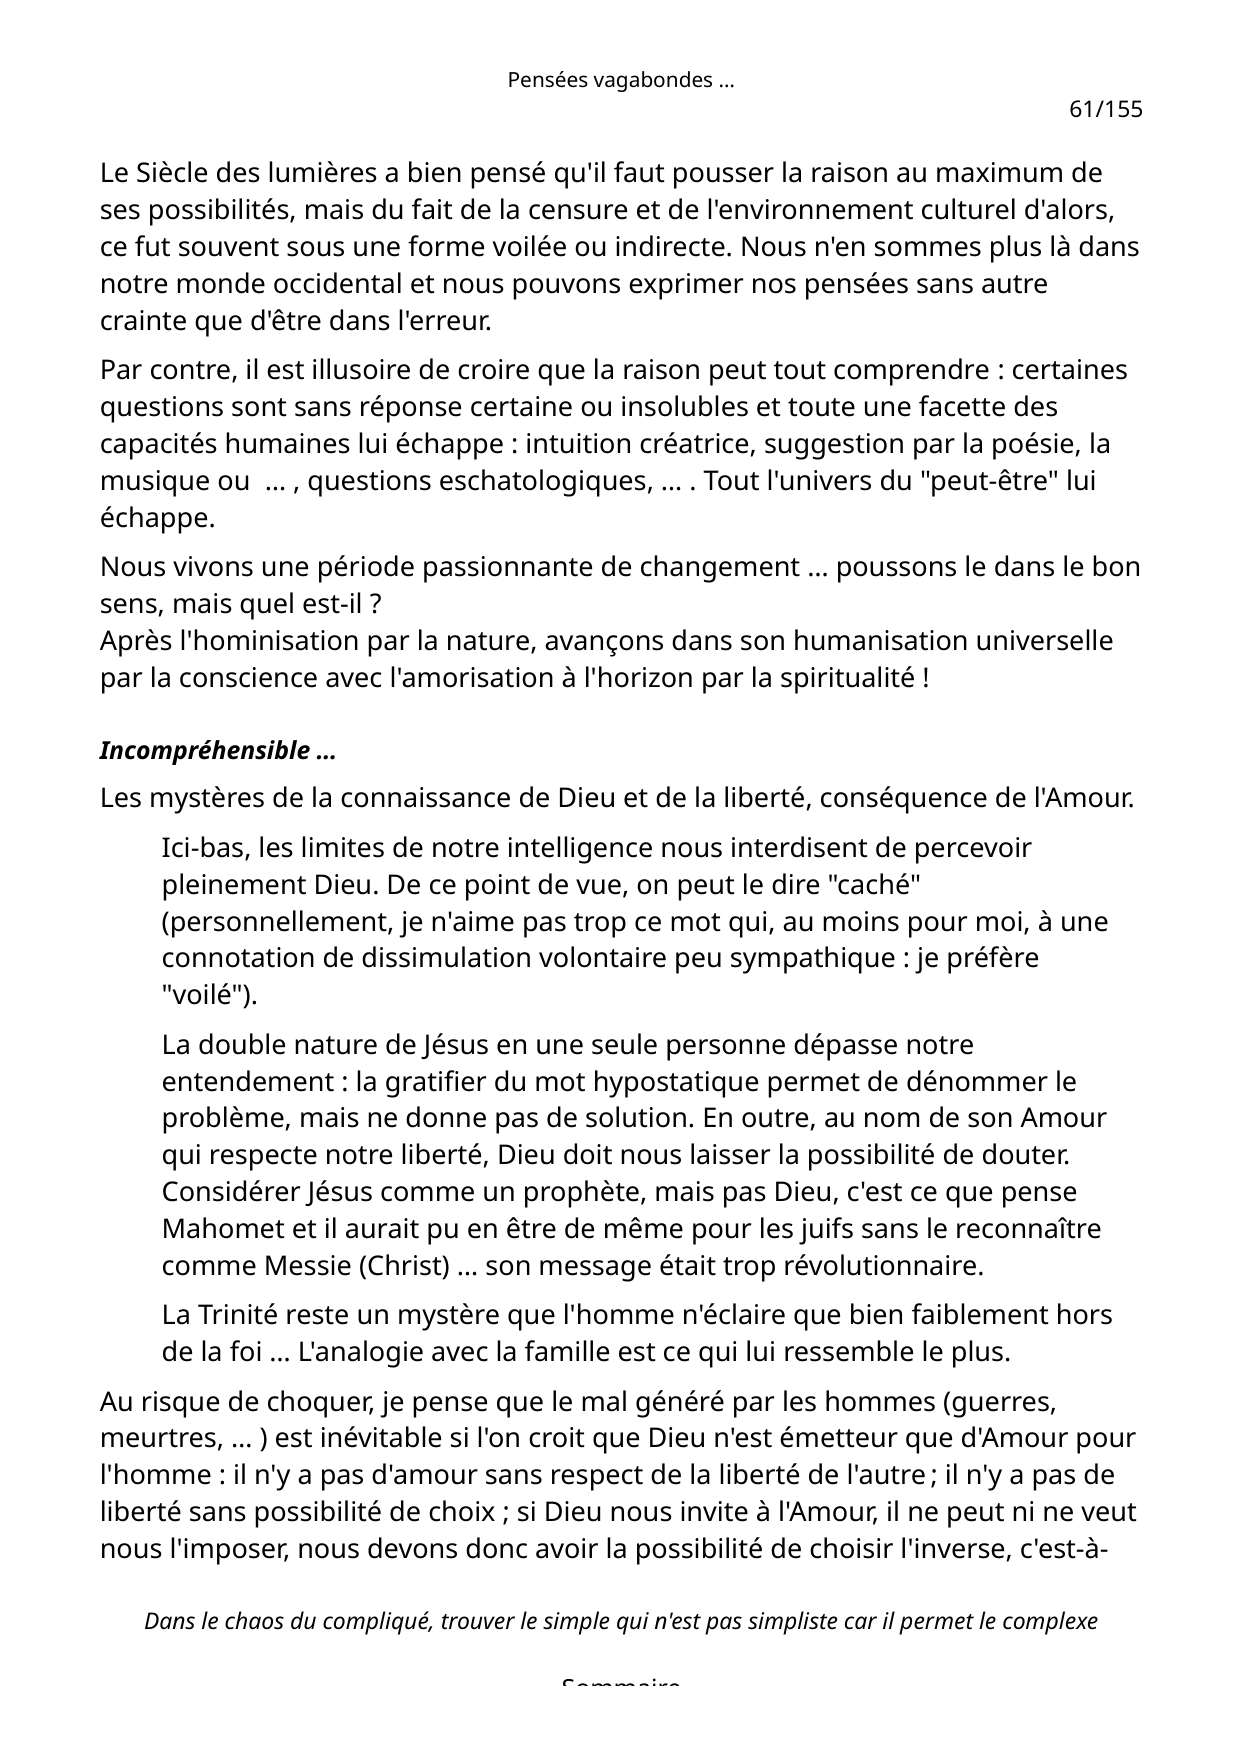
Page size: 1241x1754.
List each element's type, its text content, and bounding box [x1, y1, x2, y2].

text Le Siècle des lumières a bien pensé qu'il faut pousser la raison au maximum de ses possibilités, mais du fait de la censure et de l'environnement culturel d'alors, ce fut souvent sous une forme voilée ou indirecte. Nous n'en sommes plus là dans notre monde occidental et nous pouvons exprimer nos pensées sans autre crainte que d'être dans l'erreur. [99, 154, 1143, 338]
text Les mystères de la connaissance de Dieu et de la liberté, conséquence de l'Amour. [99, 779, 1143, 816]
subtitle Incompréhensible … [99, 733, 1143, 766]
text Par contre, il est illusoire de croire que la raison peut tout comprendre : certaines questions sont sans réponse certaine ou insolubles et toute une facette des capacités humaines lui échappe : intuition créatrice, suggestion par la poésie, la musique ou … , questions eschatologiques, … . Tout l'univers du "peut-être" lui échappe. [99, 351, 1143, 535]
text La Trinité reste un mystère que l'homme n'éclaire que bien faiblement hors de la foi … L'analogie avec la famille est ce qui lui ressemble le plus. [161, 1296, 1143, 1369]
text La double nature de Jésus en une seule personne dépasse notre entendement : la gratifier du mot hypostatique permet de dénommer le problème, mais ne donne pas de solution. En outre, au nom de son Amour qui respecte notre liberté, Dieu doit nous laisser la possibilité de douter. Considérer Jésus comme un prophète, mais pas Dieu, c'est ce que pense Mahomet et il aurait pu en être de même pour les juifs sans le reconnaître comme Messie (Christ) … son message était trop révolutionnaire. [161, 1025, 1143, 1283]
text Ici-bas, les limites de notre intelligence nous interdisent de percevoir pleinement Dieu. De ce point de vue, on peut le dire "caché" (personnellement, je n'aime pas trop ce mot qui, au moins pour moi, à une connotation de dissimulation volontaire peu sympathique : je préfère "voilé"). [161, 828, 1143, 1013]
text Nous vivons une période passionnante de changement … poussons le dans le bon sens, mais quel est-il ? Après l'hominisation par la nature, avançons dans son humanisation universelle par la conscience avec l'amorisation à l'horizon par la spiritualité ! [99, 548, 1143, 695]
text Au risque de choquer, je pense que le mal généré par les hommes (guerres, meurtres, … ) est inévitable si l'on croit que Dieu n'est émetteur que d'Amour pour l'homme : il n'y a pas d'amour sans respect de la liberté de l'autre ; il n'y a pas de liberté sans possibilité de choix ; si Dieu nous invite à l'Amour, il ne peut ni ne veut nous l'imposer, nous devons donc avoir la possibilité de choisir l'inverse, c'est-à- [99, 1382, 1143, 1566]
